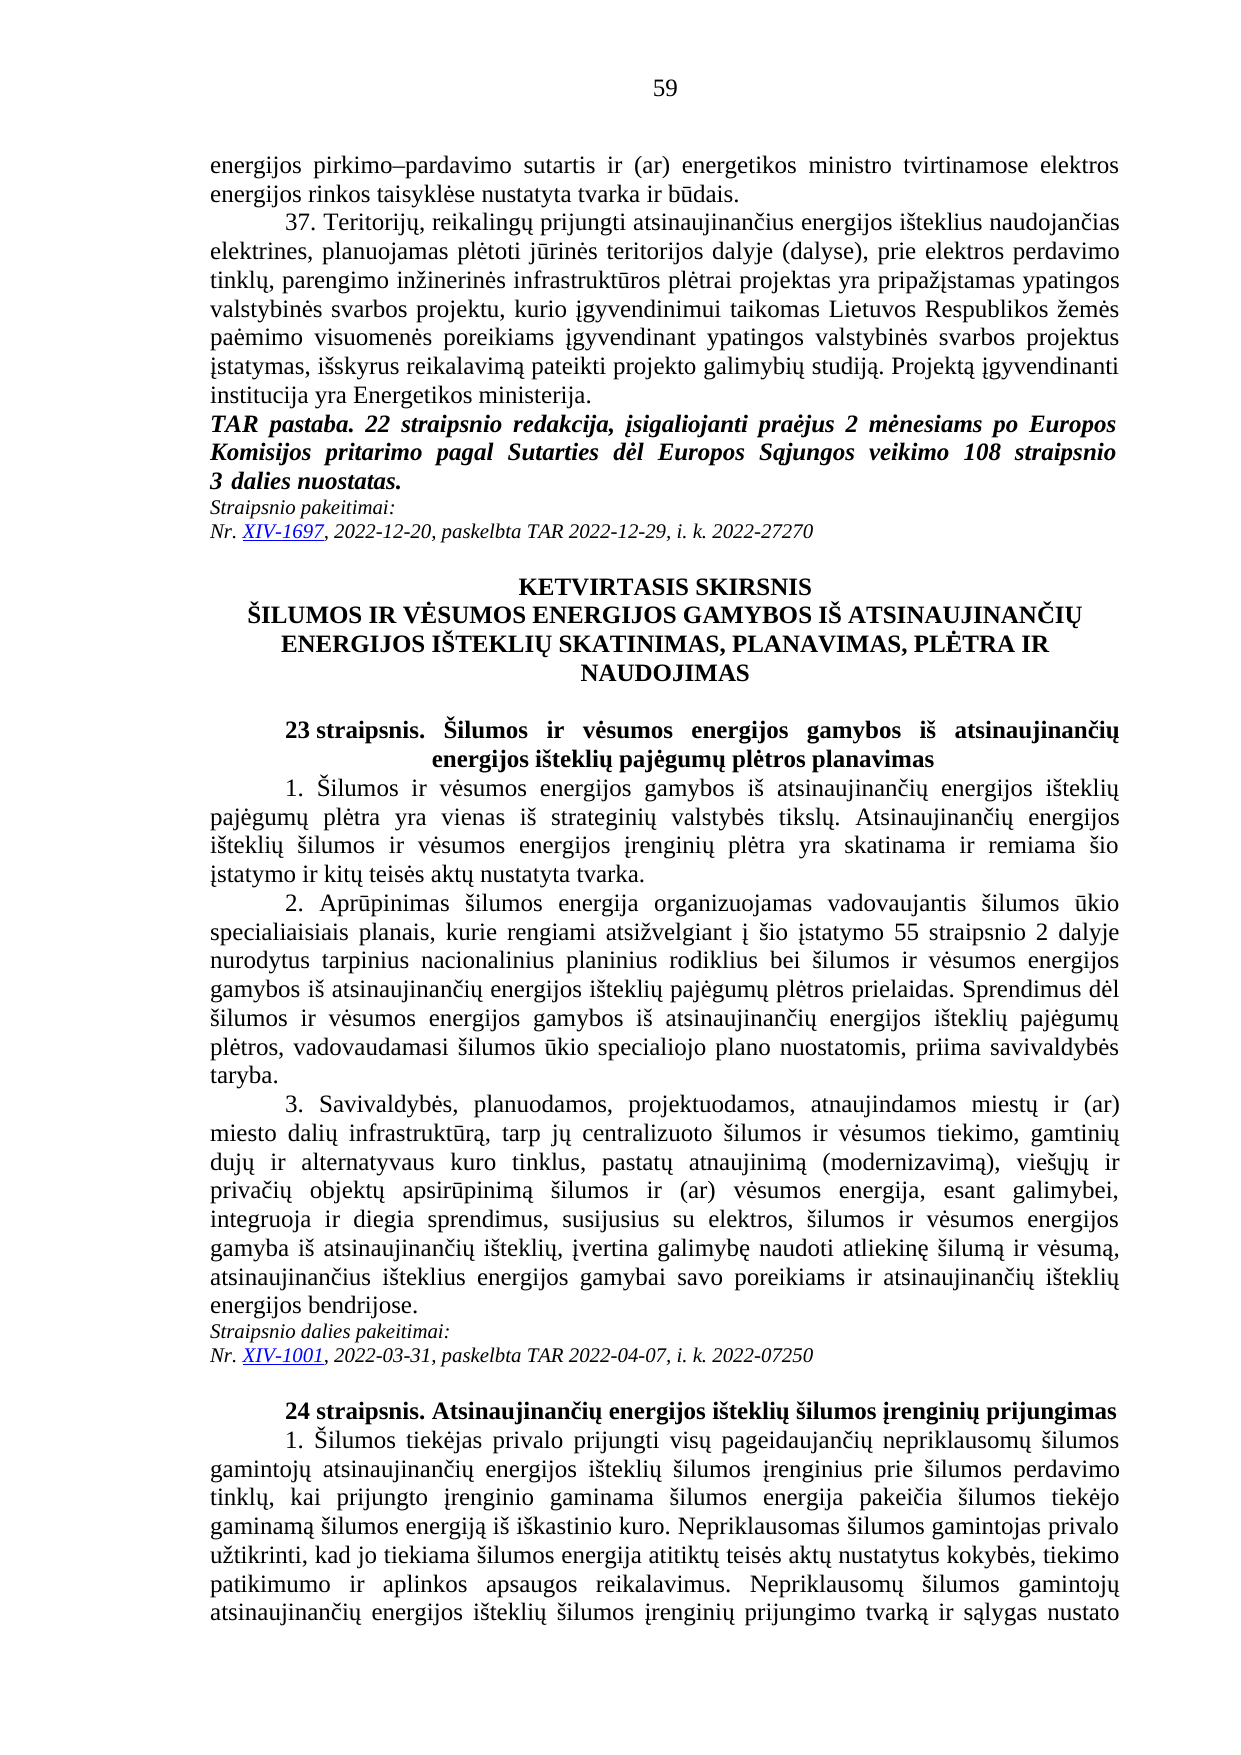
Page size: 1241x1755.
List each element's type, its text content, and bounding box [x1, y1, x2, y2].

text 37. Teritorijų, reikalingų prijungti atsinaujinančius energijos išteklius naudojančias elektrines, planuojamas plėtoti jūrinės teritorijos dalyje (dalyse), prie elektros perdavimo tinklų, parengimo inžinerinės infrastruktūros plėtrai projektas yra pripažįstamas ypatingos valstybinės svarbos projektu, kurio įgyvendinimui taikomas Lietuvos Respublikos žemės paėmimo visuomenės poreikiams įgyvendinant ypatingos valstybinės svarbos projektus įstatymas, išskyrus reikalavimą pateikti projekto galimybių studiją. Projektą įgyvendinanti institucija yra Energetikos ministerija. [210, 207, 1120, 409]
text 24 straipsnis. Atsinaujinančių energijos išteklių šilumos įrenginių prijungimas [210, 1396, 1120, 1425]
text KETVIRTASIS SKIRSNIS [210, 572, 1120, 601]
text 1. Šilumos ir vėsumos energijos gamybos iš atsinaujinančių energijos išteklių pajėgumų plėtra yra vienas iš strateginių valstybės tikslų. Atsinaujinančių energijos išteklių šilumos ir vėsumos energijos įrenginių plėtra yra skatinama ir remiama šio įstatymo ir kitų teisės aktų nustatyta tvarka. [210, 773, 1120, 888]
text energijos pirkimo–pardavimo sutartis ir (ar) energetikos ministro tvirtinamose elektros energijos rinkos taisyklėse nustatyta tvarka ir būdais. [210, 150, 1120, 207]
text TAR pastaba. 22 straipsnio redakcija, įsigaliojanti praėjus 2 mėnesiams po Europos Komisijos pritarimo pagal Sutarties dėl Europos Sąjungos veikimo 108 straipsnio 3 dalies nuostatas. [210, 409, 1120, 495]
text 1. Šilumos tiekėjas privalo prijungti visų pageidaujančių nepriklausomų šilumos gamintojų atsinaujinančių energijos išteklių šilumos įrenginius prie šilumos perdavimo tinklų, kai prijungto įrenginio gaminama šilumos energija pakeičia šilumos tiekėjo gaminamą šilumos energiją iš iškastinio kuro. Nepriklausomas šilumos gamintojas privalo užtikrinti, kad jo tiekiama šilumos energija atitiktų teisės aktų nustatytus kokybės, tiekimo patikimumo ir aplinkos apsaugos reikalavimus. Nepriklausomų šilumos gamintojų atsinaujinančių energijos išteklių šilumos įrenginių prijungimo tvarką ir sąlygas nustato [210, 1425, 1120, 1626]
text 3. Savivaldybės, planuodamos, projektuodamos, atnaujindamos miestų ir (ar) miesto dalių infrastruktūrą, tarp jų centralizuoto šilumos ir vėsumos tiekimo, gamtinių dujų ir alternatyvaus kuro tinklus, pastatų atnaujinimą (modernizavimą), viešųjų ir privačių objektų apsirūpinimą šilumos ir (ar) vėsumos energija, esant galimybei, integruoja ir diegia sprendimus, susijusius su elektros, šilumos ir vėsumos energijos gamyba iš atsinaujinančių išteklių, įvertina galimybę naudoti atliekinę šilumą ir vėsumą, atsinaujinančius išteklius energijos gamybai savo poreikiams ir atsinaujinančių išteklių energijos bendrijose. [210, 1089, 1120, 1319]
text 23 straipsnis. Šilumos ir vėsumos energijos gamybos iš atsinaujinančių energijos išteklių pajėgumų plėtros planavimas [285, 716, 1120, 773]
text 2. Aprūpinimas šilumos energija organizuojamas vadovaujantis šilumos ūkio specialiaisiais planais, kurie rengiami atsižvelgiant į šio įstatymo 55 straipsnio 2 dalyje nurodytus tarpinius nacionalinius planinius rodiklius bei šilumos ir vėsumos energijos gamybos iš atsinaujinančių energijos išteklių pajėgumų plėtros prielaidas. Sprendimus dėl šilumos ir vėsumos energijos gamybos iš atsinaujinančių energijos išteklių pajėgumų plėtros, vadovaudamasi šilumos ūkio specialiojo plano nuostatomis, priima savivaldybės taryba. [210, 888, 1120, 1089]
text ŠILUMOS IR VĖSUMOS ENERGIJOS GAMYBOS IŠ ATSINAUJINANČIŲ ENERGIJOS IŠTEKLIŲ SKATINIMAS, PLANAVIMAS, PLĖTRA IR NAUDOJIMAS [210, 601, 1120, 687]
text Nr. XIV-1697, 2022-12-20, paskelbta TAR 2022-12-29, i. k. 2022-27270 [210, 519, 1120, 543]
text Straipsnio dalies pakeitimai: [210, 1319, 1120, 1343]
text Straipsnio pakeitimai: [210, 495, 1120, 519]
text Nr. XIV-1001, 2022-03-31, paskelbta TAR 2022-04-07, i. k. 2022-07250 [210, 1343, 1120, 1367]
